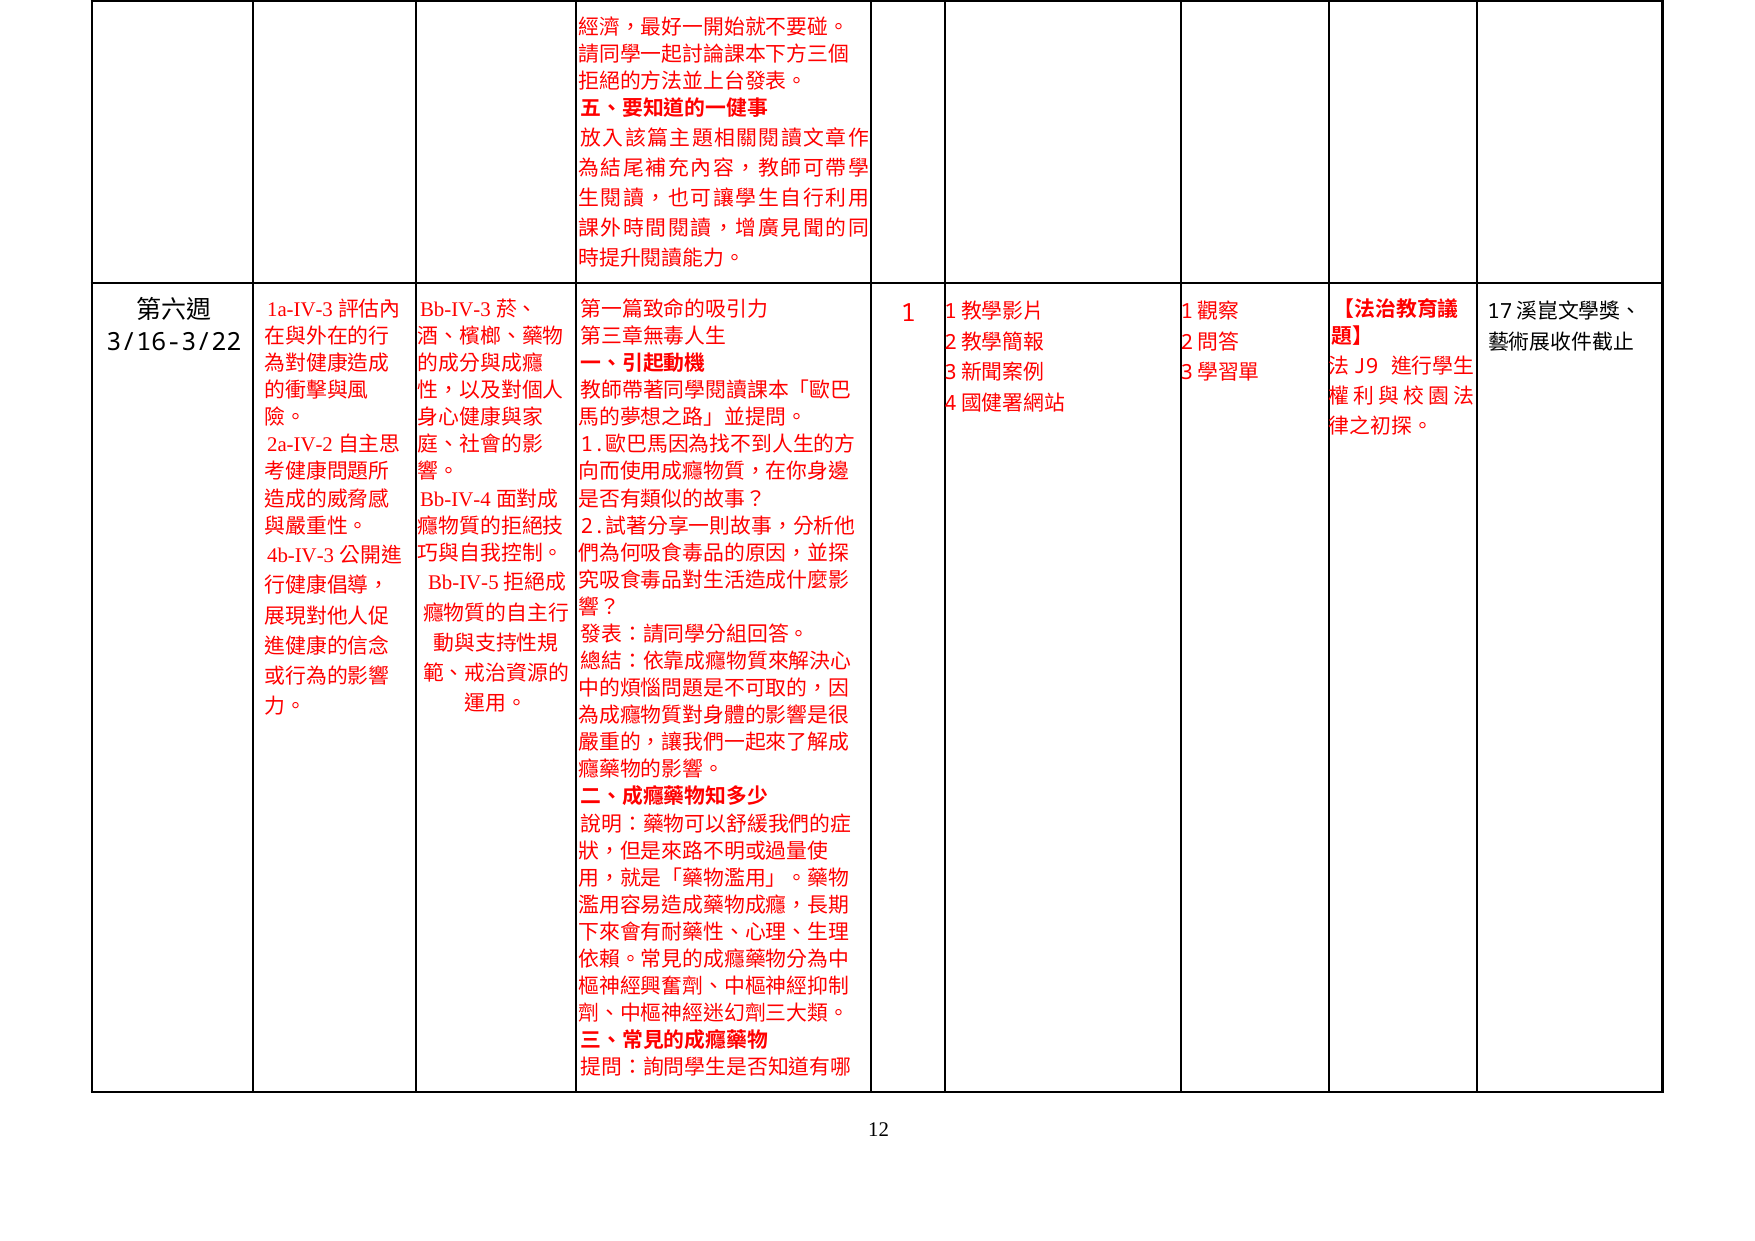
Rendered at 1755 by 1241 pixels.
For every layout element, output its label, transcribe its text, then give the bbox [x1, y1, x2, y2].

table_cell 經濟，最好一開始就不要碰。請同學一起討論課本下方三個拒絕的方法並上台發表。 五、要知道的一健事 放入該篇主題相關閱讀文章作為結尾補充內容，教師可帶學生閱讀，也可讓學生自行利用課外時間閱讀，增廣見聞的同時提升閱讀能力。 [577, 2, 870, 282]
table_cell 17溪崑文學獎、藝術展收件截止 [1478, 284, 1661, 1091]
table_cell 第一篇致命的吸引力 第三章無毒人生 一、引起動機 教師帶著同學閱讀課本「歐巴馬的夢想之路」並提問。 1.歐巴馬因為找不到人生的方向而使用成癮物質，在你身邊是否有類似的故事？ 2.試著分享一則故事，分析他們為何吸食毒品的原因，並探究吸食毒品對生活造成什麼影響？ 發表：請同學分組回答。 總結：依靠成癮物質來解決心中的煩惱問題是不可取的，因為成癮物質對身體的影響是很嚴重的，讓我們一起來了解成癮藥物的影響。 二、成癮藥物知多少 說明：藥物可以舒緩我們的症狀，但是來路不明或過量使用，就是「藥物濫用」。藥物濫用容易造成藥物成癮，長期下來會有耐藥性、心理、生理依賴。常見的成癮藥物分為中樞神經興奮劑、中樞神經抑制劑、中樞神經迷幻劑三大類。 三、常見的成癮藥物 提問：詢問學生是否知道有哪 [577, 284, 870, 1091]
table_cell [1478, 2, 1661, 282]
table_cell 1a-IV-3 評估內在與外在的行為對健康造成的衝擊與風險。 2a-IV-2 自主思考健康問題所造成的威脅感與嚴重性。 4b-IV-3 公開進行健康倡導，展現對他人促進健康的信念或行為的影響力。 [254, 284, 415, 1091]
table_cell 1教學影片 2教學簡報 3新聞案例 4國健署網站 [946, 284, 1180, 1091]
table_cell [872, 2, 944, 282]
table_cell 1觀察 2問答 3學習單 [1182, 284, 1328, 1091]
table_cell [1182, 2, 1328, 282]
table_cell [1330, 2, 1476, 282]
table_cell [946, 2, 1180, 282]
table_cell 第六週 3/16-3/22 [93, 284, 252, 1091]
table_cell 1 [872, 284, 944, 1091]
table_cell [417, 2, 575, 282]
table_cell Bb-IV-3 菸、酒、檳榔、藥物的成分與成癮性，以及對個人身心健康與家庭、社會的影響。 Bb-IV-4 面對成癮物質的拒絕技巧與自我控制。 Bb-IV-5 拒絕成癮物質的自主行動與支持性規範、戒治資源的運用。 [417, 284, 575, 1091]
table_cell 【法治教育議題】 法J9 進行學生權利與校園法律之初探。 [1330, 284, 1476, 1091]
table_cell [93, 2, 252, 282]
table_cell [254, 2, 415, 282]
